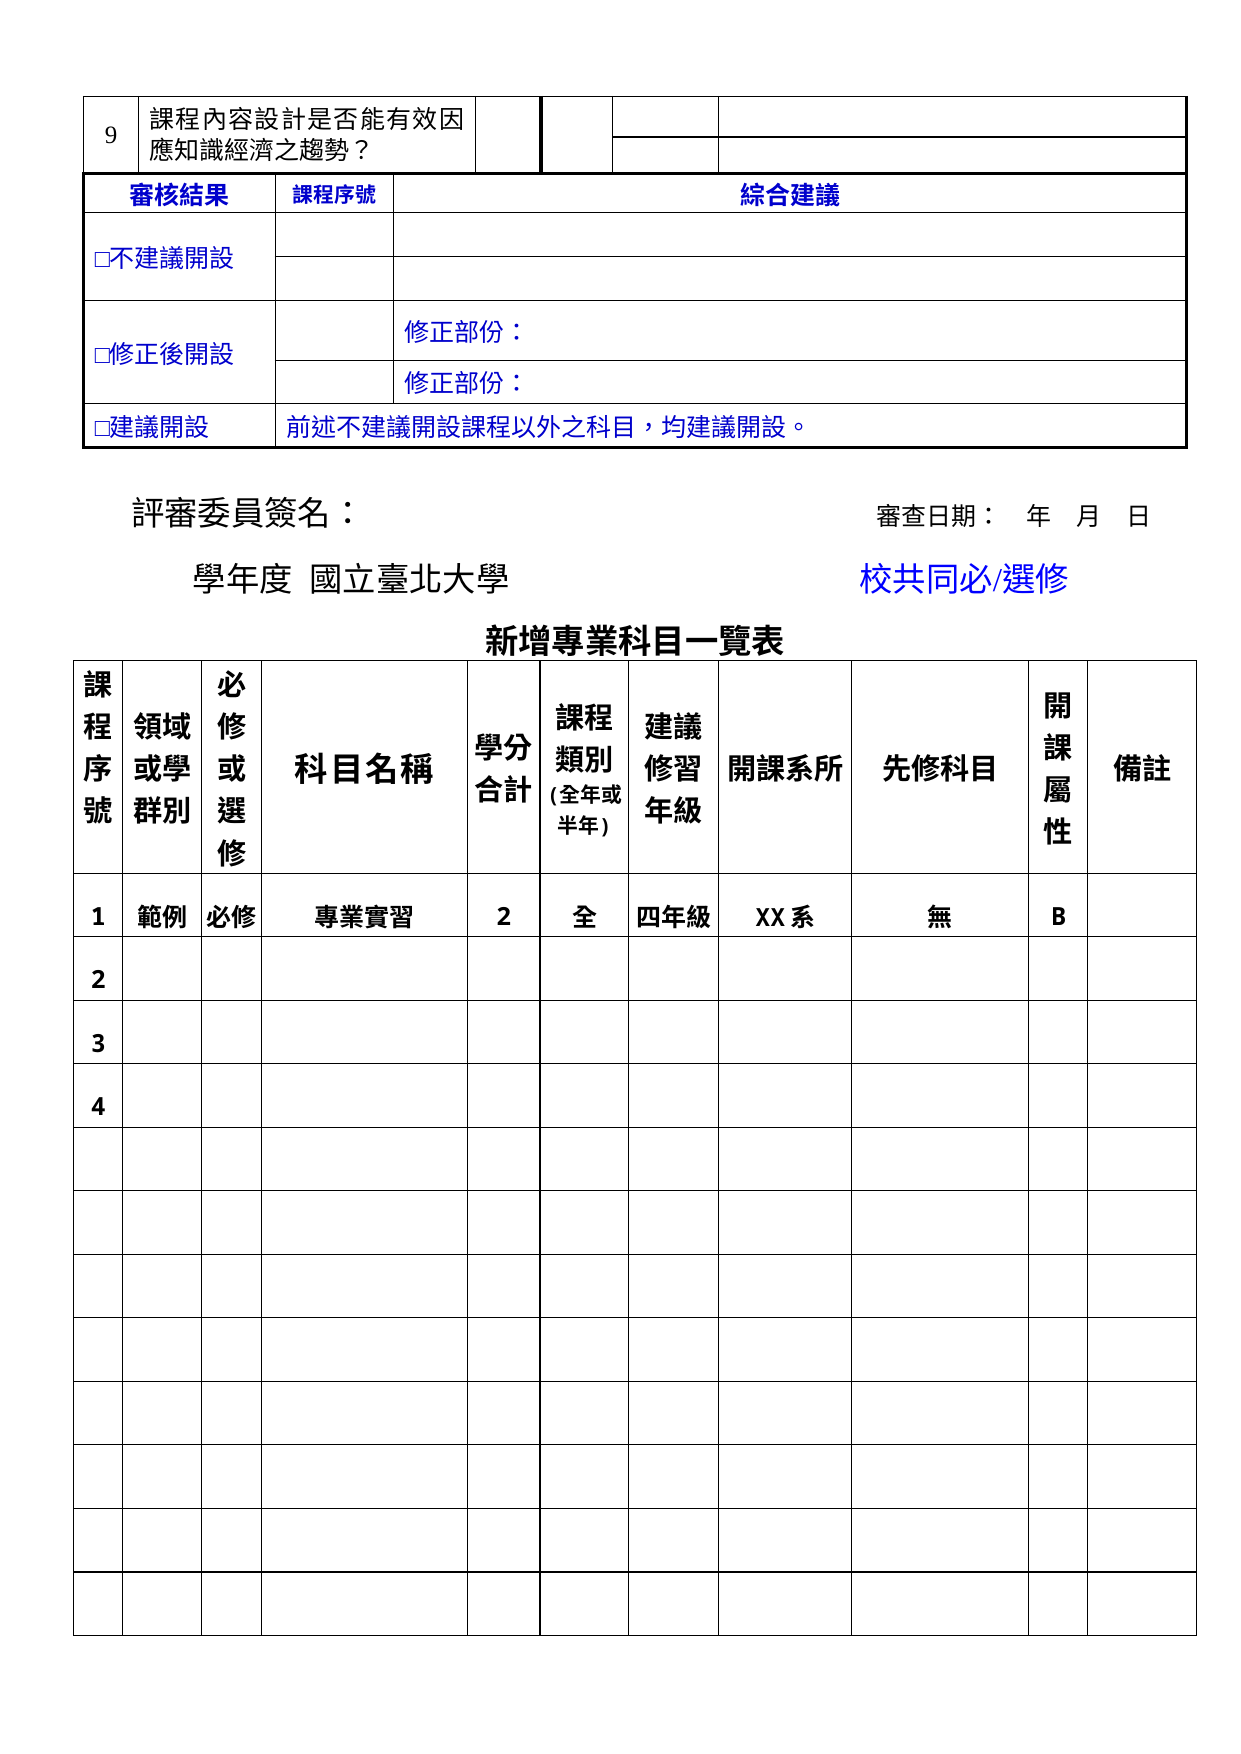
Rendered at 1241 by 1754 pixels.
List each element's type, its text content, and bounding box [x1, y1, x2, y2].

table_cell [719, 1318, 851, 1381]
table_cell [852, 937, 1028, 999]
table_cell [202, 1509, 261, 1571]
table_cell [613, 97, 718, 136]
table_cell [1029, 1573, 1087, 1635]
table_cell 2 [74, 937, 122, 999]
table_cell [1088, 1509, 1196, 1571]
table_cell 3 [74, 1001, 122, 1063]
table_cell [629, 1509, 718, 1571]
table_cell [541, 1573, 628, 1635]
table_header 課程序號 [74, 661, 122, 872]
table_cell [394, 213, 1185, 256]
table_cell [74, 1573, 122, 1635]
table_cell 綜合建議 [394, 175, 1185, 212]
table_cell [719, 1445, 851, 1508]
table_cell [719, 1255, 851, 1317]
table_cell [262, 1318, 467, 1381]
table_cell [719, 1509, 851, 1571]
table_cell [468, 1445, 539, 1508]
table_cell [123, 1573, 201, 1635]
table_cell [852, 1255, 1028, 1317]
table_cell 範例 [123, 874, 201, 936]
table_header 開課系所 [719, 661, 851, 872]
table_cell [262, 1382, 467, 1444]
table_cell [629, 1255, 718, 1317]
table_header 開課屬性 [1029, 661, 1087, 872]
table_cell [262, 1509, 467, 1571]
table_cell [468, 1509, 539, 1571]
table_cell 課程內容設計是否能有效因應知識經濟之趨勢？ [139, 97, 475, 172]
table_cell [202, 1128, 261, 1190]
table_cell [276, 213, 393, 256]
table_cell [468, 1001, 539, 1063]
table_cell [202, 1001, 261, 1063]
table_cell [202, 1255, 261, 1317]
table_cell [1029, 1001, 1087, 1063]
table_cell [468, 1255, 539, 1317]
table_cell 審核結果 [85, 175, 275, 212]
table_cell [1088, 1191, 1196, 1254]
table_cell B [1029, 874, 1087, 936]
table_cell [202, 937, 261, 999]
table_cell [262, 1128, 467, 1190]
table_cell [123, 1001, 201, 1063]
table_cell [613, 138, 718, 172]
table_cell [541, 1128, 628, 1190]
table_cell XX系 [719, 874, 851, 936]
table_cell [123, 1509, 201, 1571]
table_cell [468, 1191, 539, 1254]
table_cell [1088, 1445, 1196, 1508]
table_cell [629, 1128, 718, 1190]
table_cell [1029, 937, 1087, 999]
table_cell [202, 1445, 261, 1508]
table_header 學分合計 [468, 661, 539, 872]
table_header 課程類別(全年或半年) [541, 661, 628, 872]
table_cell [1029, 1128, 1087, 1190]
table_cell [202, 1382, 261, 1444]
table_cell [74, 1128, 122, 1190]
table_cell [468, 937, 539, 999]
table_cell [262, 1191, 467, 1254]
table_cell [202, 1191, 261, 1254]
table_cell 2 [468, 874, 539, 936]
table_cell [276, 257, 393, 300]
table_cell [719, 1573, 851, 1635]
table_cell 修正部份： [394, 301, 1185, 359]
table_cell [629, 1573, 718, 1635]
table_cell [541, 937, 628, 999]
table_cell [541, 1064, 628, 1127]
table_cell [202, 1573, 261, 1635]
table_cell [468, 1573, 539, 1635]
table_cell [74, 1445, 122, 1508]
table_header 領域或學群別 [123, 661, 201, 872]
table_cell [852, 1064, 1028, 1127]
table_cell [541, 1382, 628, 1444]
table_cell [852, 1001, 1028, 1063]
table_cell [719, 1128, 851, 1190]
table_cell [468, 1064, 539, 1127]
table_cell [468, 1382, 539, 1444]
table_cell 全 [541, 874, 628, 936]
table_cell [1029, 1318, 1087, 1381]
table_cell [262, 1001, 467, 1063]
table_cell [123, 1128, 201, 1190]
table_cell 專業實習 [262, 874, 467, 936]
table_cell 9 [84, 97, 138, 172]
table_cell [1029, 1445, 1087, 1508]
table_cell [123, 1255, 201, 1317]
table_cell [123, 937, 201, 999]
table_cell [202, 1318, 261, 1381]
table_header 先修科目 [852, 661, 1028, 872]
table_cell [123, 1445, 201, 1508]
table_cell [394, 257, 1185, 300]
table_cell [719, 937, 851, 999]
table_cell [1088, 1128, 1196, 1190]
table_cell [543, 97, 612, 172]
table_cell [719, 1001, 851, 1063]
table_cell [262, 1573, 467, 1635]
table_cell [629, 1191, 718, 1254]
table_cell [629, 1064, 718, 1127]
table_cell 四年級 [629, 874, 718, 936]
table_cell [1088, 1382, 1196, 1444]
table_cell [629, 937, 718, 999]
table_cell [629, 1445, 718, 1508]
table_cell [852, 1318, 1028, 1381]
table_cell [262, 1255, 467, 1317]
table_cell [852, 1573, 1028, 1635]
table_cell [719, 138, 1185, 172]
table_header 建議修習年級 [629, 661, 718, 872]
table_cell [202, 1064, 261, 1127]
table_cell [541, 1445, 628, 1508]
table_cell [1088, 1001, 1196, 1063]
table_cell [1029, 1191, 1087, 1254]
table_cell [468, 1318, 539, 1381]
table_cell [1088, 874, 1196, 936]
table_cell □不建議開設 [85, 213, 275, 300]
table_cell [123, 1191, 201, 1254]
text 新增專業科目一覽表 [118, 597, 1152, 660]
table_cell [719, 1064, 851, 1127]
table_cell [74, 1382, 122, 1444]
table_cell 必修 [202, 874, 261, 936]
table_cell [74, 1191, 122, 1254]
table_cell [541, 1509, 628, 1571]
table_cell [541, 1001, 628, 1063]
table_cell [1088, 1064, 1196, 1127]
table_cell [1088, 1573, 1196, 1635]
table_cell [852, 1445, 1028, 1508]
table_cell [1088, 937, 1196, 999]
table_cell 修正部份： [394, 361, 1185, 403]
table_header 必修 或 選 修 [202, 661, 261, 872]
table_cell 1 [74, 874, 122, 936]
table_cell [852, 1509, 1028, 1571]
table_cell [123, 1382, 201, 1444]
table_cell 課程序號 [276, 175, 393, 212]
table_header 科目名稱 [262, 661, 467, 872]
table_cell □建議開設 [85, 404, 275, 446]
table_cell [1029, 1382, 1087, 1444]
table_cell [468, 1128, 539, 1190]
table_cell [74, 1318, 122, 1381]
table_cell □修正後開設 [85, 301, 275, 403]
table_cell [1029, 1509, 1087, 1571]
table_cell [476, 97, 539, 172]
table_cell [262, 937, 467, 999]
table_cell [852, 1191, 1028, 1254]
table_cell [629, 1382, 718, 1444]
table_cell [276, 301, 393, 359]
table_cell [262, 1445, 467, 1508]
table_cell [74, 1255, 122, 1317]
table_header 備註 [1088, 661, 1196, 872]
table_cell [541, 1318, 628, 1381]
table_cell [123, 1318, 201, 1381]
table_cell [852, 1128, 1028, 1190]
table_cell [1029, 1255, 1087, 1317]
table_cell 前述不建議開設課程以外之科目，均建議開設。 [276, 404, 1185, 446]
table_cell 4 [74, 1064, 122, 1127]
table_cell [852, 1382, 1028, 1444]
table_cell [719, 1191, 851, 1254]
text 學年度 國立臺北大學 校共同必/選修 [118, 535, 1152, 597]
table_cell [276, 361, 393, 403]
table_cell [123, 1064, 201, 1127]
table_cell [629, 1318, 718, 1381]
table_cell [719, 97, 1185, 136]
table_cell [719, 1382, 851, 1444]
table_cell [262, 1064, 467, 1127]
table_cell [541, 1191, 628, 1254]
table_cell [541, 1255, 628, 1317]
table_cell [1088, 1255, 1196, 1317]
table_cell 無 [852, 874, 1028, 936]
table_cell [629, 1001, 718, 1063]
table_cell [1088, 1318, 1196, 1381]
table_cell [1029, 1064, 1087, 1127]
text 評審委員簽名： 審查日期： 年 月 日 [118, 487, 1152, 535]
table_cell [74, 1509, 122, 1571]
